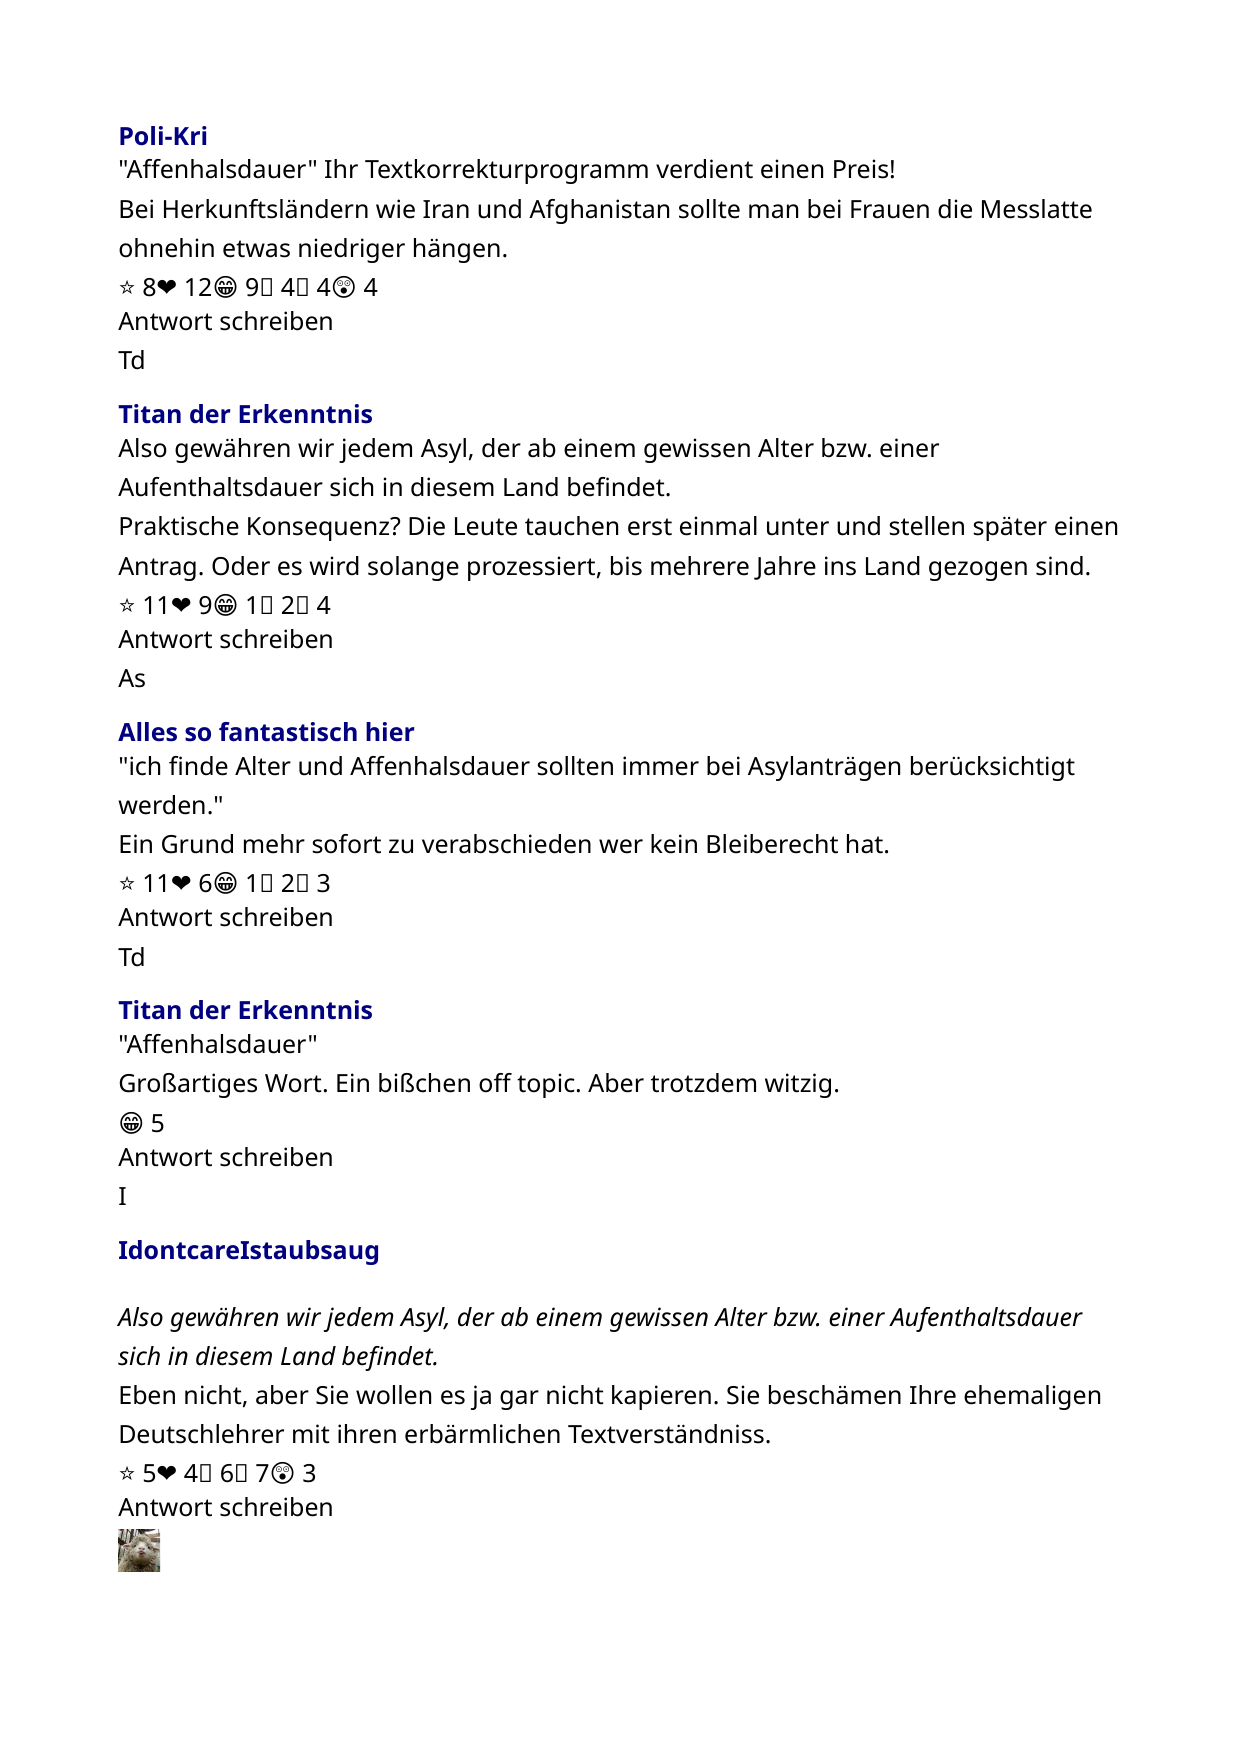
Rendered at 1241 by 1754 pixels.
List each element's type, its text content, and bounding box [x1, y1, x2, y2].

text Bei Herkunftsländern wie Iran und Afghanistan sollte man bei Frauen die Messlatte ohnehin etwas niedriger hängen. [118, 191, 1122, 264]
text Also gewähren wir jedem Asyl, der ab einem gewissen Alter bzw. einer Aufenthaltsdauer sich in diesem Land befindet. [118, 431, 1122, 504]
text Antwort schreiben [118, 900, 1122, 934]
text I [118, 1178, 1122, 1213]
text As [118, 661, 1122, 695]
subtitle Alles so fantastisch hier [118, 714, 1122, 748]
text Praktische Konsequenz? Die Leute tauchen erst einmal unter und stellen später einen Antrag. Oder es wird solange prozessiert, bis mehrere Jahre ins Land gezogen sind. [118, 509, 1122, 582]
text Also gewähren wir jedem Asyl, der ab einem gewissen Alter bzw. einer Aufenthaltsdauer sich in diesem Land befindet. [118, 1299, 1122, 1373]
text Großartiges Wort. Ein bißchen off topic. Aber trotzdem witzig. [118, 1066, 1122, 1100]
text ⭐️ 11❤️ 9😁 1🙁 2🤨 4 [118, 587, 1122, 621]
text Antwort schreiben [118, 1490, 1122, 1524]
text Antwort schreiben [118, 1139, 1122, 1173]
text ⭐️ 11❤️ 6😁 1🙁 2🤨 3 [118, 866, 1122, 900]
text Ein Grund mehr sofort zu verabschieden wer kein Bleiberecht hat. [118, 827, 1122, 861]
text "ich finde Alter und Affenhalsdauer sollten immer bei Asylanträgen berücksichtigt werden." [118, 748, 1122, 822]
text ⭐️ 5❤️ 4🙁 6🤨 7😲 3 [118, 1456, 1122, 1490]
text Td [118, 939, 1122, 973]
subtitle Titan der Erkenntnis [118, 397, 1122, 431]
text Antwort schreiben [118, 304, 1122, 338]
text Antwort schreiben [118, 621, 1122, 656]
picture [118, 1529, 161, 1572]
subtitle IdontcareIstaubsaug [118, 1232, 1122, 1266]
text 😁 5 [118, 1105, 1122, 1139]
text "Affenhalsdauer" Ihr Textkorrekturprogramm verdient einen Preis! [118, 152, 1122, 186]
subtitle Titan der Erkenntnis [118, 993, 1122, 1027]
text "Affenhalsdauer" [118, 1027, 1122, 1061]
subtitle Poli-Kri [118, 118, 1122, 152]
text ⭐️ 8❤️ 12😁 9🙁 4🤨 4😲 4 [118, 270, 1122, 304]
text Eben nicht, aber Sie wollen es ja gar nicht kapieren. Sie beschämen Ihre ehemaligen Deutschlehrer mit ihren erbärmlichen Textverständniss. [118, 1378, 1122, 1451]
text Td [118, 343, 1122, 377]
